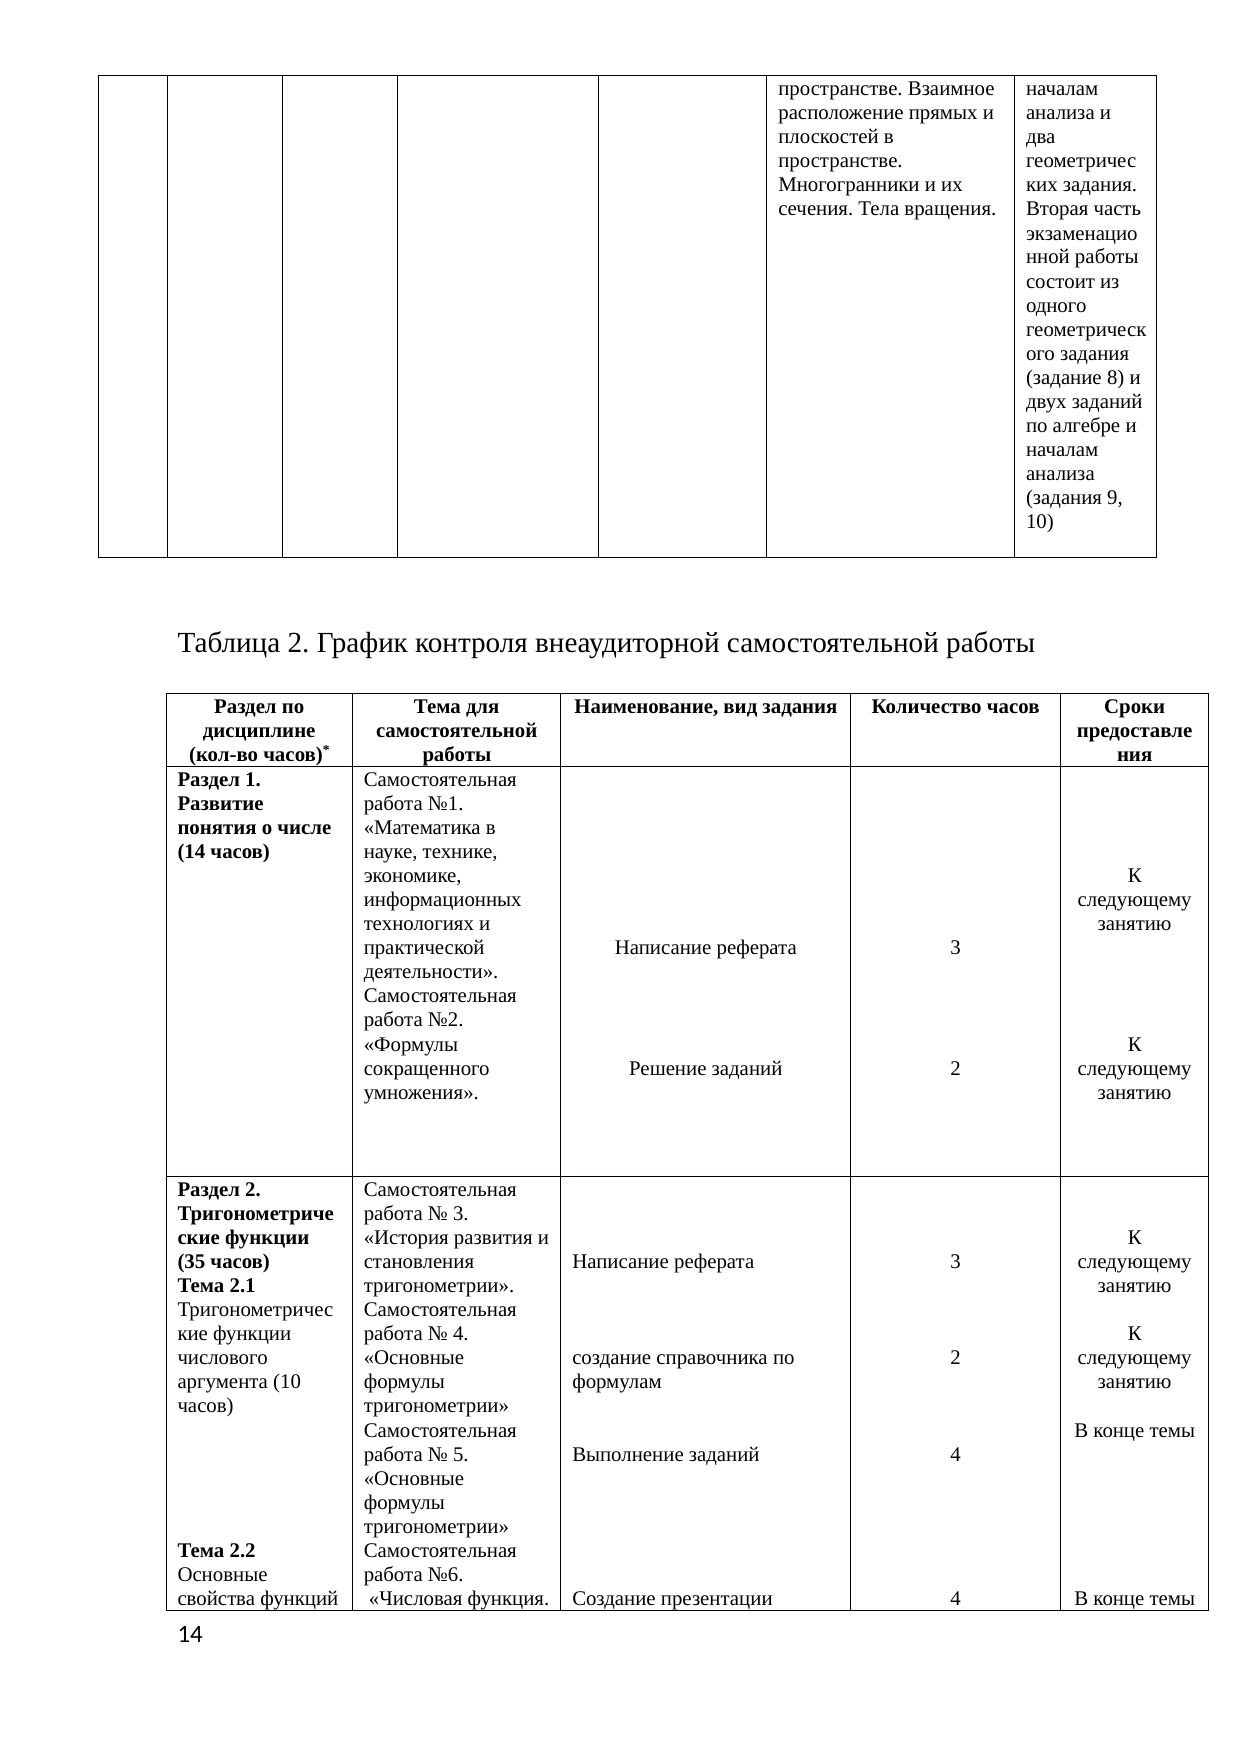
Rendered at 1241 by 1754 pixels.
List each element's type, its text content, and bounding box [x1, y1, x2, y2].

table_cell К следующему занятию К следующему занятию [1061, 767, 1208, 1176]
table_cell [99, 76, 167, 557]
table_cell Написание реферата Решение заданий [561, 767, 850, 1176]
table_cell Написание реферата создание справочника по формулам Выполнение заданий Создание презентации [561, 1177, 850, 1610]
table_cell началам анализа и два геометрических задания. Вторая часть экзаменационной работы состоит из одного геометрического задания (задание 8) и двух заданий по алгебре и началам анализа (задания 9, 10) [1015, 76, 1156, 557]
table_cell [168, 76, 282, 557]
table_cell Самостоятельная работа № 3. «История развития и становления тригонометрии». Самостоятельная работа № 4. «Основные формулы тригонометрии» Самостоятельная работа № 5. «Основные формулы тригонометрии» Самостоятельная работа №6. «Числовая функция. [353, 1177, 560, 1610]
table_cell [283, 76, 397, 557]
table_header Тема для самостоятельной работы [353, 694, 560, 766]
table_cell 3 2 [851, 767, 1060, 1176]
table_cell Самостоятельная работа №1. «Математика в науке, технике, экономике, информационных технологиях и практической деятельности». Самостоятельная работа №2. «Формулы сокращенного умножения». [353, 767, 560, 1176]
table_cell К следующему занятию К следующему занятию В конце темы В конце темы [1061, 1177, 1208, 1610]
table_cell Раздел 2. Тригонометрические функции (35 часов) Тема 2.1 Тригонометрические функции числового аргумента (10 часов) Тема 2.2 Основные свойства функций [167, 1177, 352, 1610]
text Таблица 2. График контроля внеаудиторной самостоятельной работы [177, 625, 1162, 659]
table_cell 3 2 4 4 [851, 1177, 1060, 1610]
table_cell Раздел 1. Развитие понятия о числе (14 часов) [167, 767, 352, 1176]
table_cell [599, 76, 766, 557]
table_header Наименование, вид задания [561, 694, 850, 766]
table_cell [398, 76, 598, 557]
table_header Раздел по дисциплине (кол-во часов)* [167, 694, 352, 766]
table_header Количество часов [851, 694, 1060, 766]
table_cell пространстве. Взаимное расположение прямых и плоскостей в пространстве. Многогранники и их сечения. Тела вращения. [767, 76, 1014, 557]
table_header Сроки предоставления [1061, 694, 1208, 766]
